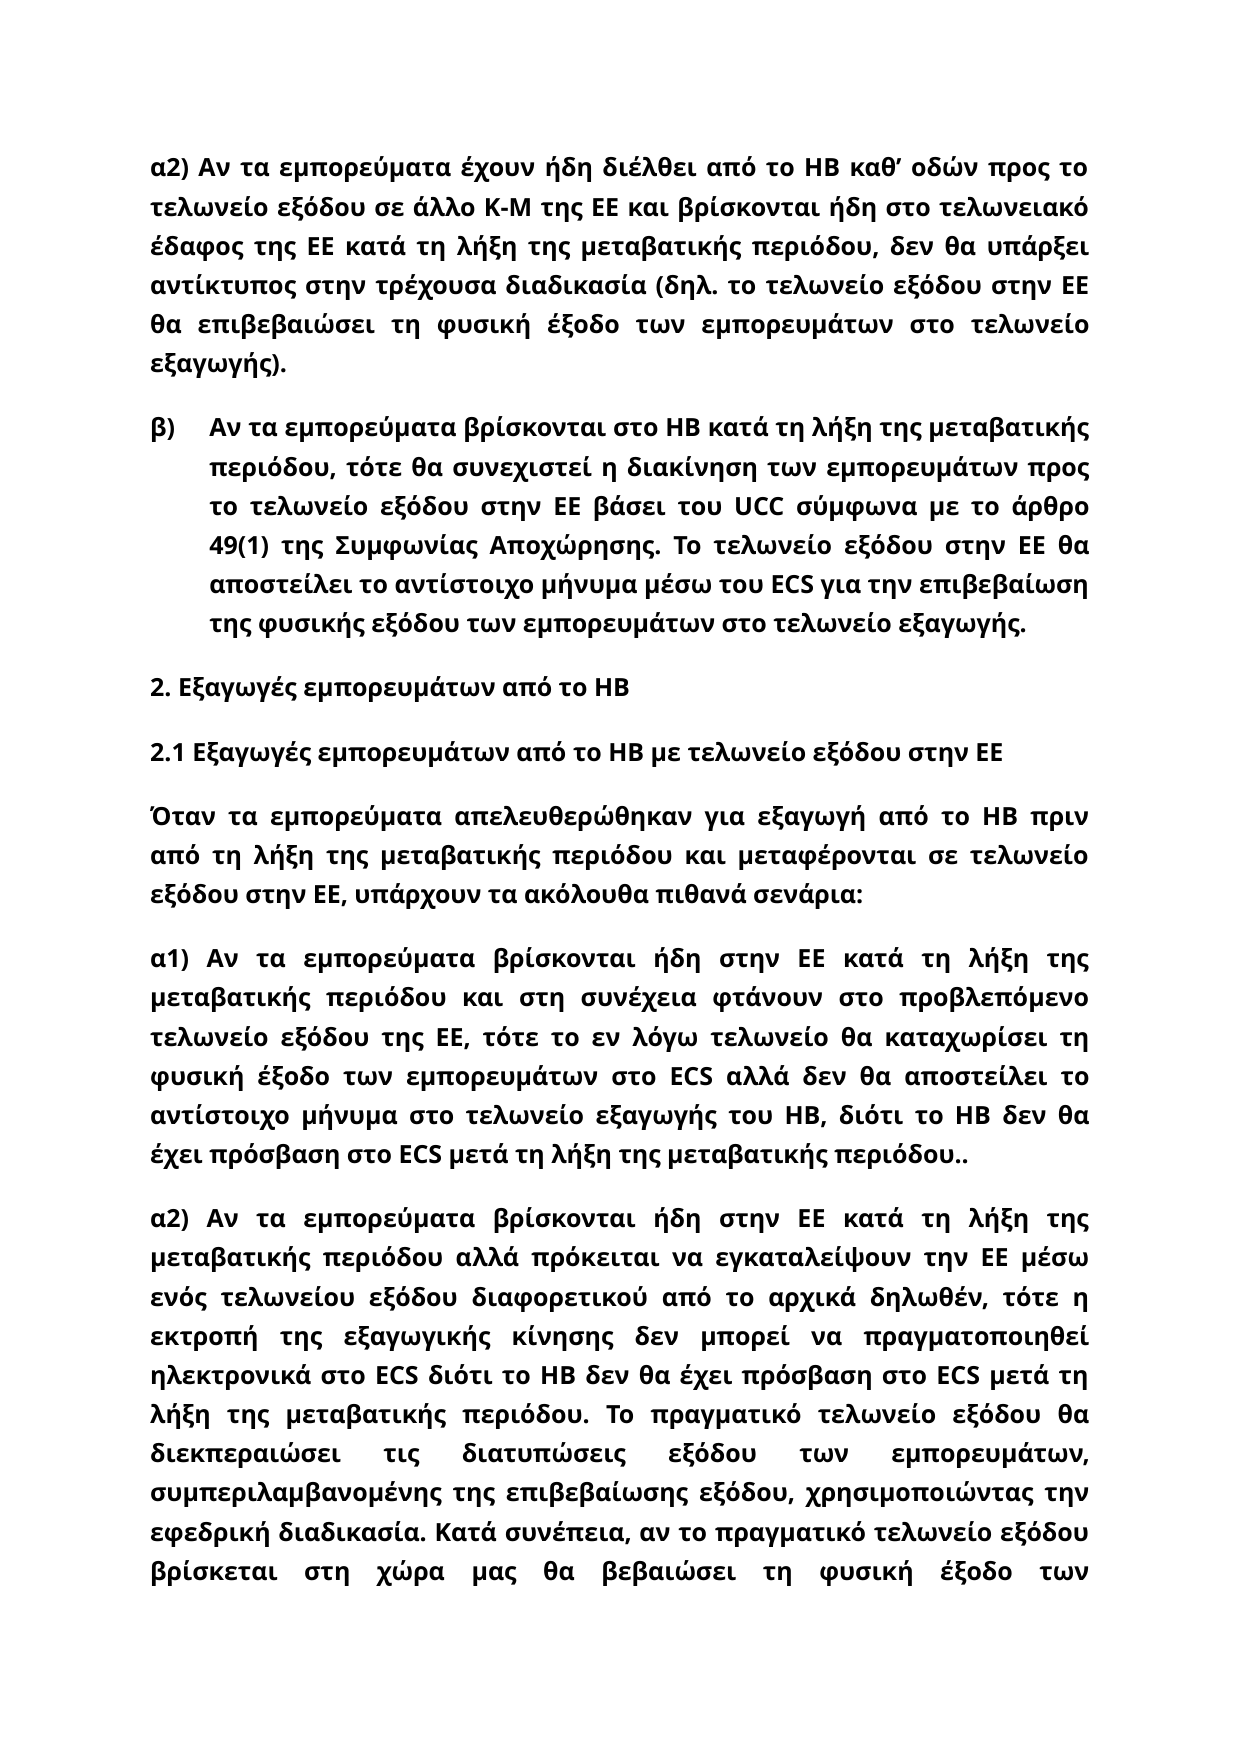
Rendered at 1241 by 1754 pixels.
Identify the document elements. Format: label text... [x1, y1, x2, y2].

text α2) Αν τα εμπορεύματα βρίσκονται ήδη στην ΕΕ κατά τη λήξη της μεταβατικής περιόδου αλλά πρόκειται να εγκαταλείψουν την ΕΕ μέσω ενός τελωνείου εξόδου διαφορετικού από το αρχικά δηλωθέν, τότε η εκτροπή της εξαγωγικής κίνησης δεν μπορεί να πραγματοποιηθεί ηλεκτρονικά στο ECS διότι το ΗΒ δεν θα έχει πρόσβαση στο ECS μετά τη λήξη της μεταβατικής περιόδου. Το πραγματικό τελωνείο εξόδου θα διεκπεραιώσει τις διατυπώσεις εξόδου των εμπορευμάτων, συμπεριλαμβανομένης της επιβεβαίωσης εξόδου, χρησιμοποιώντας την εφεδρική διαδικασία. Κατά συνέπεια, αν το πραγματικό τελωνείο εξόδου βρίσκεται στη χώρα μας θα βεβαιώσει τη φυσική έξοδο των [150, 1201, 1090, 1587]
text α1) Αν τα εμπορεύματα βρίσκονται ήδη στην ΕΕ κατά τη λήξη της μεταβατικής περιόδου και στη συνέχεια φτάνουν στο προβλεπόμενο τελωνείο εξόδου της ΕΕ, τότε το εν λόγω τελωνείο θα καταχωρίσει τη φυσική έξοδο των εμπορευμάτων στο ECS αλλά δεν θα αποστείλει το αντίστοιχο μήνυμα στο τελωνείο εξαγωγής του ΗΒ, διότι το ΗΒ δεν θα έχει πρόσβαση στο ECS μετά τη λήξη της μεταβατικής περιόδου.. [150, 941, 1090, 1171]
text α2) Αν τα εμπορεύματα έχουν ήδη διέλθει από το ΗΒ καθ’ οδών προς το τελωνείο εξόδου σε άλλο Κ-Μ της ΕΕ και βρίσκονται ήδη στο τελωνειακό έδαφος της ΕΕ κατά τη λήξη της μεταβατικής περιόδου, δεν θα υπάρξει αντίκτυπος στην τρέχουσα διαδικασία (δηλ. το τελωνείο εξόδου στην ΕΕ θα επιβεβαιώσει τη φυσική έξοδο των εμπορευμάτων στο τελωνείο εξαγωγής). [150, 150, 1090, 380]
list β) Αν τα εμπορεύματα βρίσκονται στο ΗΒ κατά τη λήξη της μεταβατικής περιόδου, τότε θα συνεχιστεί η διακίνηση των εμπορευμάτων προς το τελωνείο εξόδου στην ΕΕ βάσει του UCC σύμφωνα με το άρθρο 49(1) της Συμφωνίας Αποχώρησης. Το τελωνείο εξόδου στην ΕΕ θα αποστείλει το αντίστοιχο μήνυμα μέσω του ECS για την επιβεβαίωση της φυσικής εξόδου των εμπορευμάτων στο τελωνείο εξαγωγής. [150, 410, 1090, 640]
text 2. Εξαγωγές εμπορευμάτων από το ΗΒ [150, 670, 1090, 704]
text 2.1 Εξαγωγές εμπορευμάτων από το ΗΒ με τελωνείο εξόδου στην ΕΕ [150, 734, 1090, 768]
text Όταν τα εμπορεύματα απελευθερώθηκαν για εξαγωγή από το ΗΒ πριν από τη λήξη της μεταβατικής περιόδου και μεταφέρονται σε τελωνείο εξόδου στην ΕΕ, υπάρχουν τα ακόλουθα πιθανά σενάρια: [150, 798, 1090, 911]
